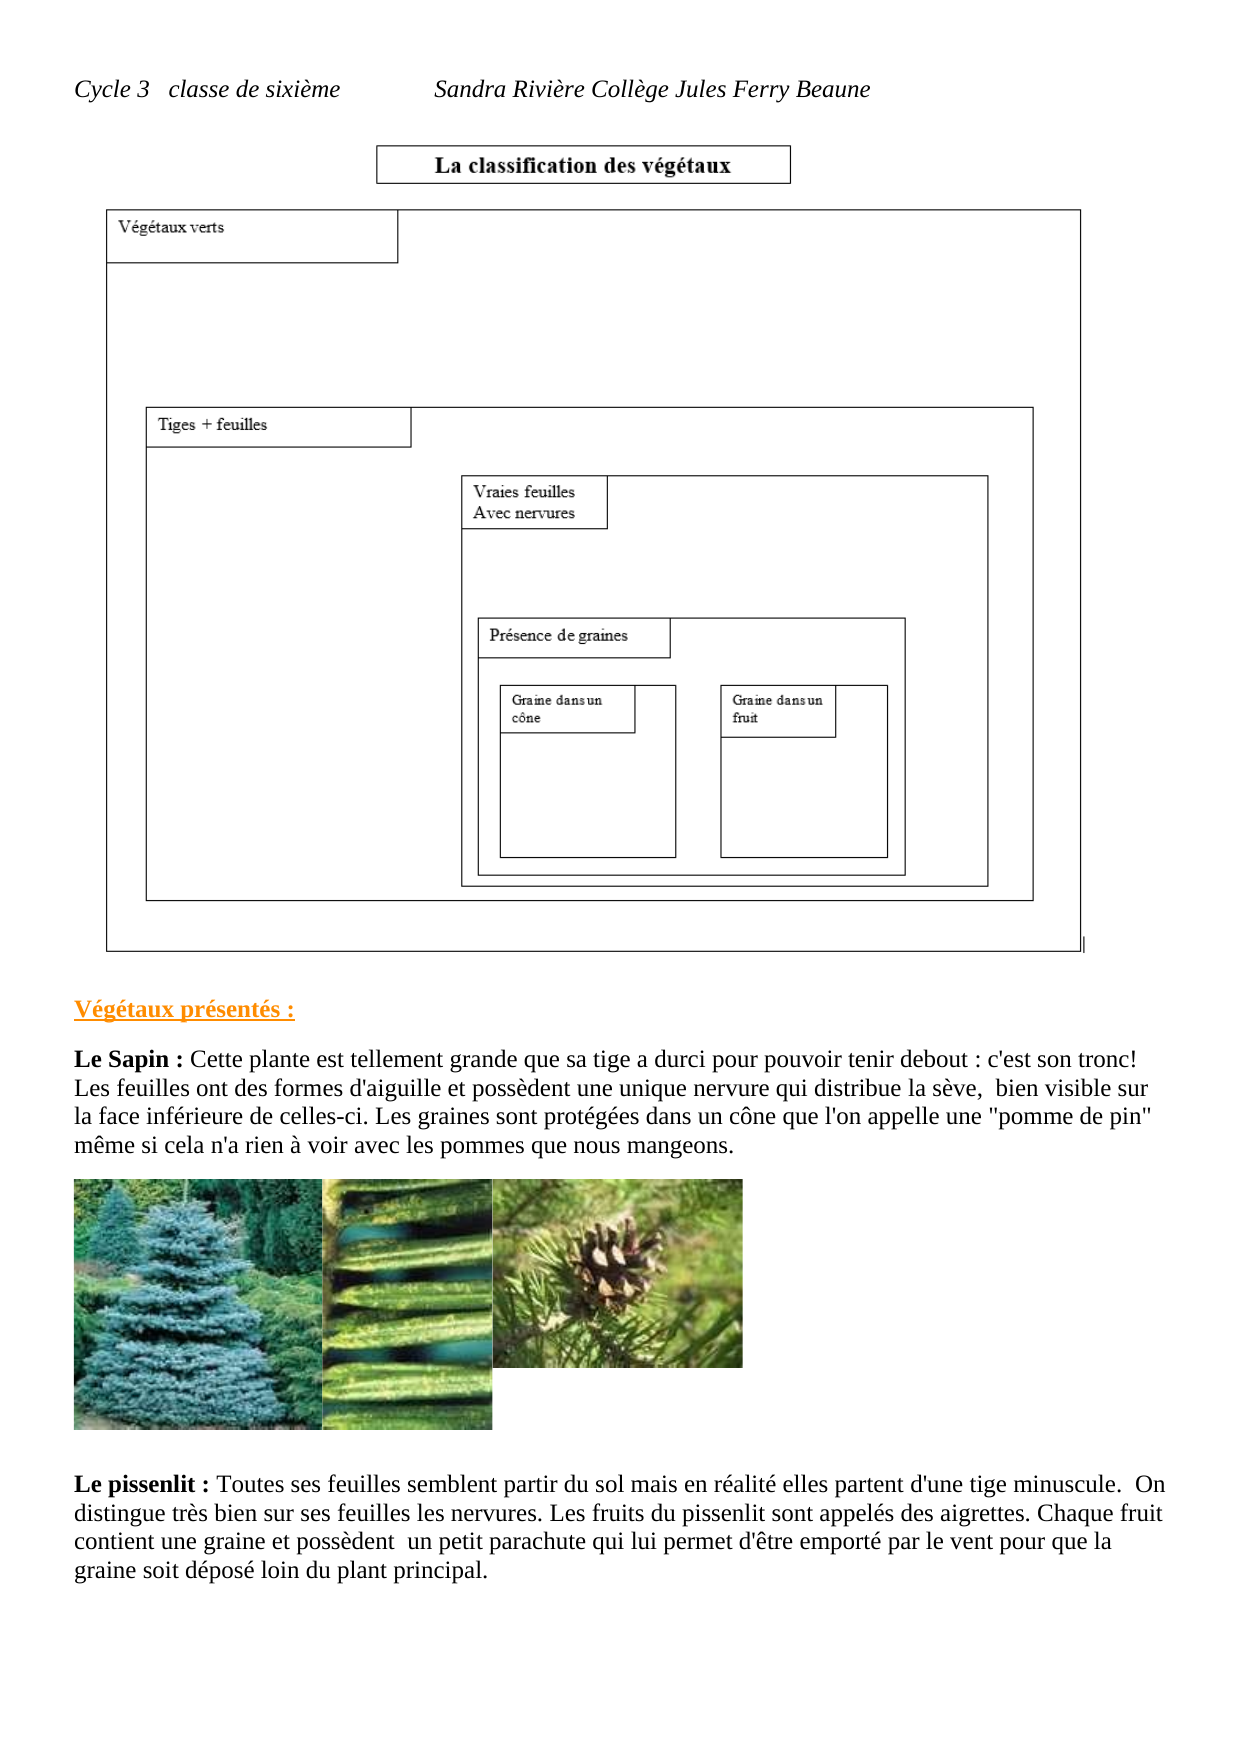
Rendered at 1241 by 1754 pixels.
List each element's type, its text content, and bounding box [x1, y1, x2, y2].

text Végétaux présentés : [74, 994, 1167, 1023]
text Le Sapin : Cette plante est tellement grande que sa tige a durci pour pouvoir tenir debout : c'est son tronc! Les feuilles ont des formes d'aiguille et possèdent une unique nervure qui distribue la sève, bien visible sur la face inférieure de celles-ci. Les graines sont protégées dans un cône que l'on appelle une "pomme de pin" même si cela n'a rien à voir avec les pommes que nous mangeons. [74, 1044, 1167, 1159]
text Le pissenlit : Toutes ses feuilles semblent partir du sol mais en réalité elles partent d'une tige minuscule. On distingue très bien sur ses feuilles les nervures. Les fruits du pissenlit sont appelés des aigrettes. Chaque fruit contient une graine et possèdent un petit parachute qui lui permet d'être emporté par le vent pour que la graine soit déposé loin du plant principal. [74, 1469, 1167, 1584]
